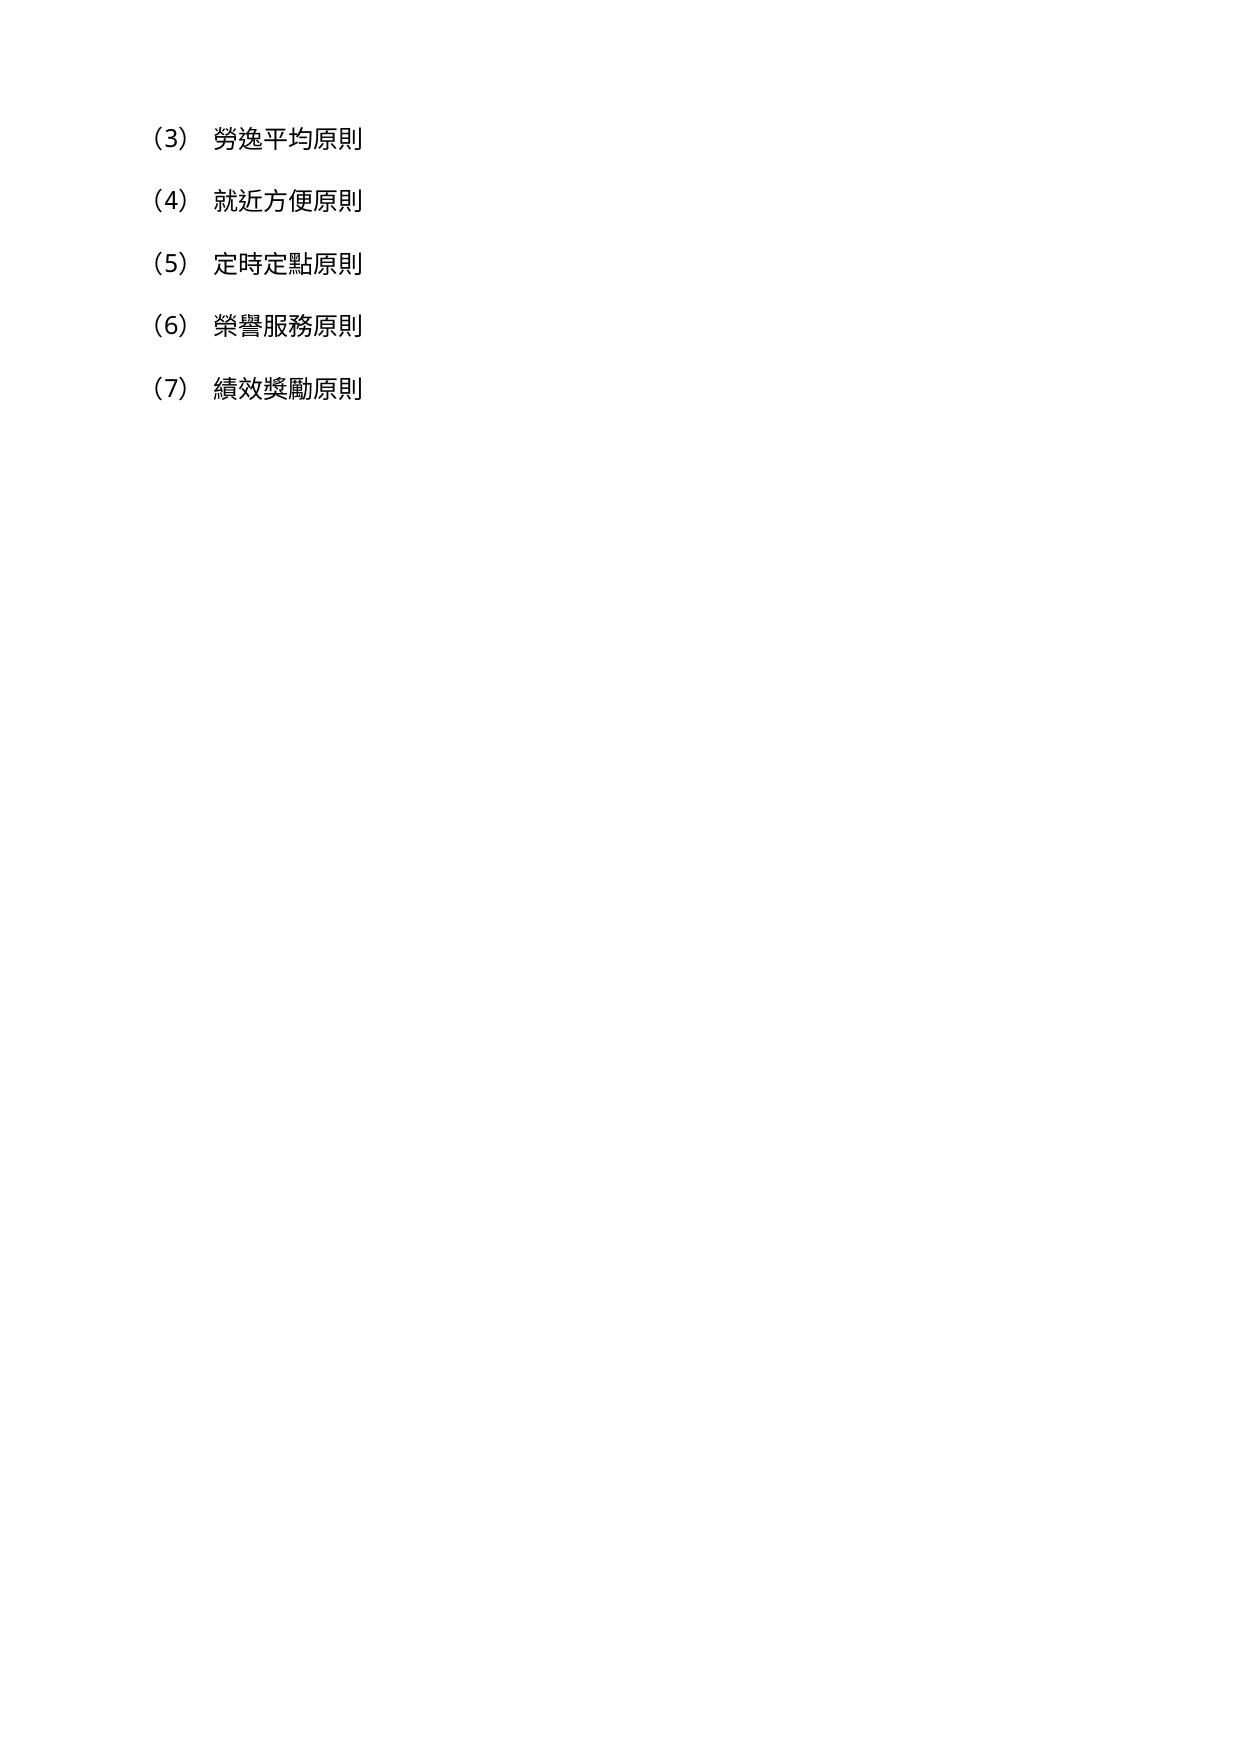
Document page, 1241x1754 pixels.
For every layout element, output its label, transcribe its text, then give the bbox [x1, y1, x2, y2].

list 績效獎勵原則 [139, 346, 1152, 408]
list 定時定點原則 [139, 221, 1152, 283]
list 就近方便原則 [139, 158, 1152, 221]
list 榮譽服務原則 [139, 283, 1152, 346]
list 勞逸平均原則 [139, 96, 1152, 158]
